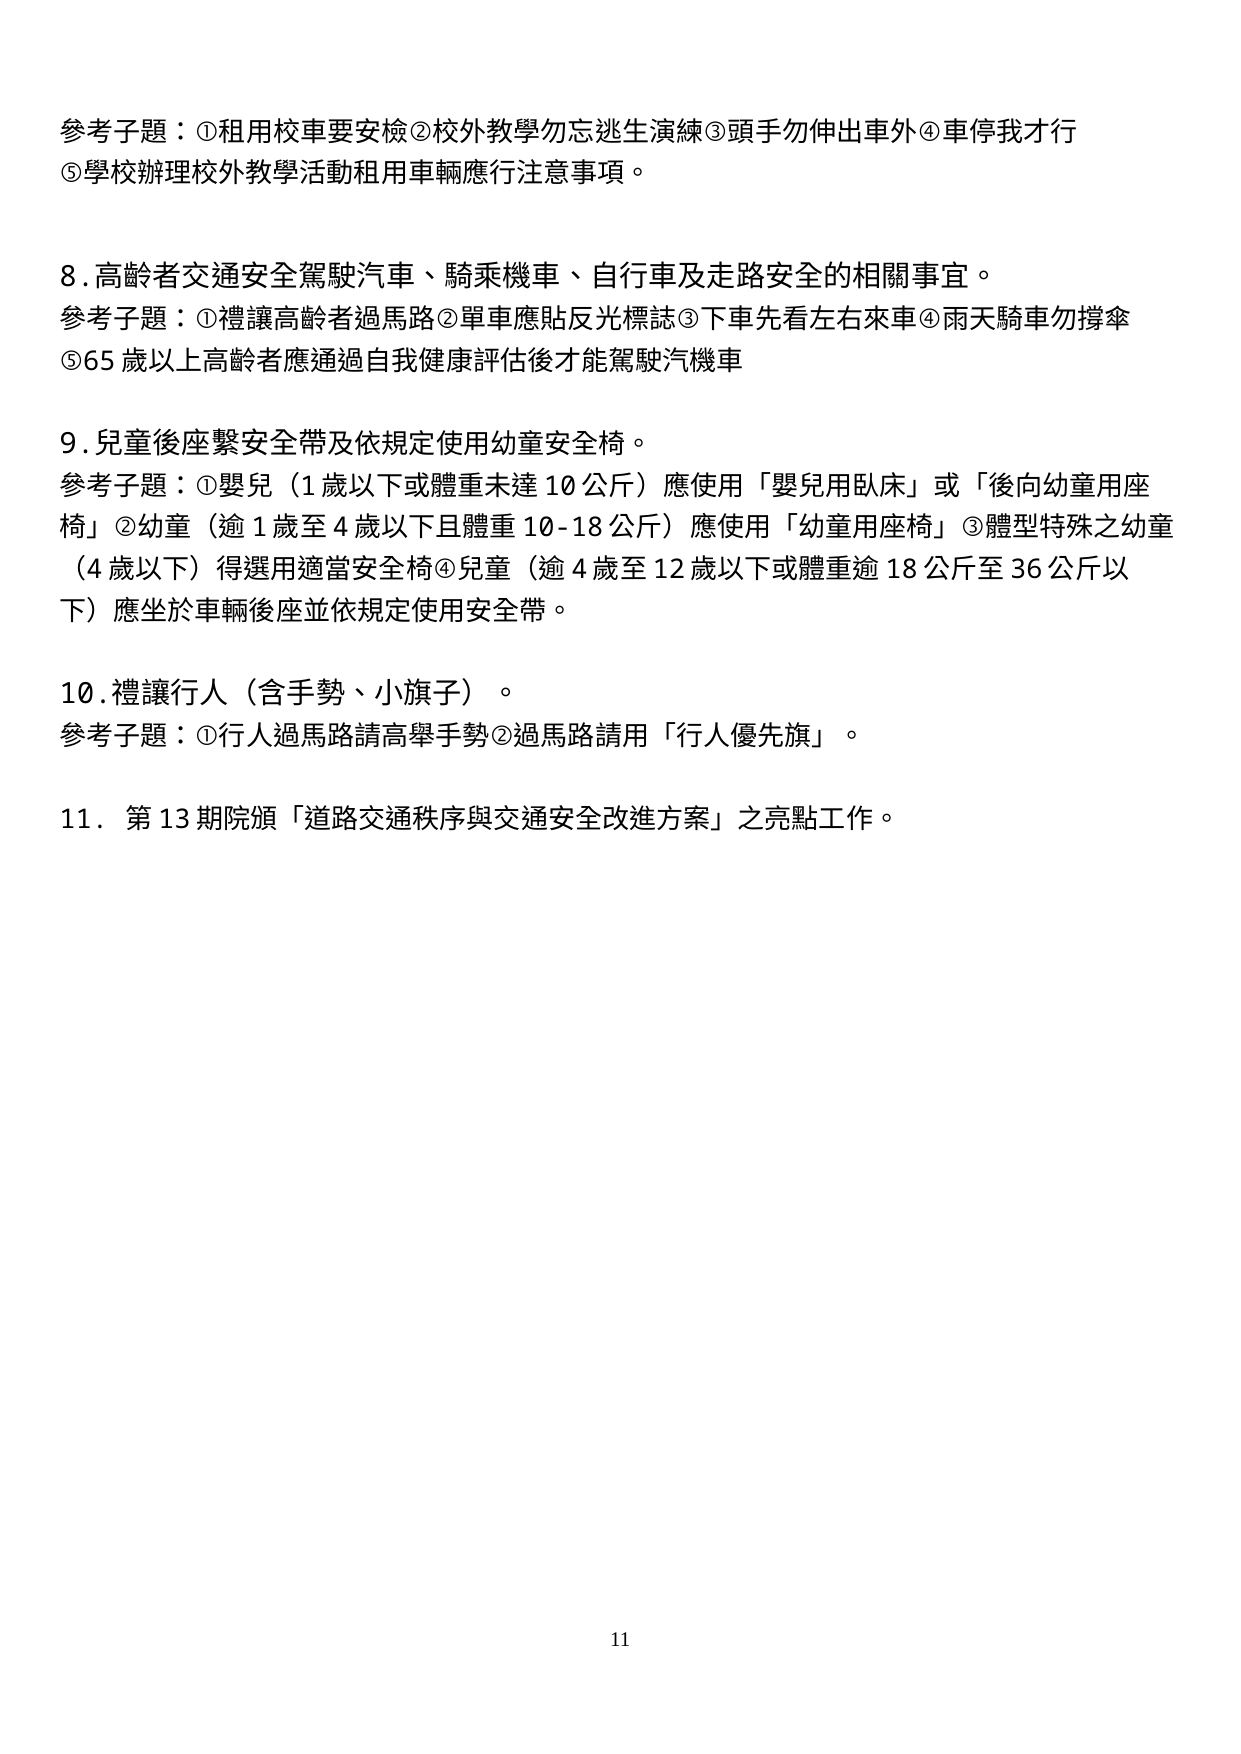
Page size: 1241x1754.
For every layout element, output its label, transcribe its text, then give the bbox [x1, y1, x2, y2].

text 學校辦理校外教學活動租用車輛應行注意事項。 [59, 149, 1181, 191]
text 參考子題：行人過馬路請高舉手勢過馬路請用「行人優先旗」。 [59, 712, 1181, 753]
text 65歲以上高齡者應通過自我健康評估後才能駕駛汽機車 [59, 337, 1181, 378]
text 參考子題：禮讓高齡者過馬路單車應貼反光標誌下車先看左右來車雨天騎車勿撐傘 [59, 295, 1181, 337]
text 8.高齡者交通安全駕駛汽車、騎乘機車、自行車及走路安全的相關事宜。 [59, 233, 1181, 295]
text 參考子題：租用校車要安檢校外教學勿忘逃生演練頭手勿伸出車外車停我才行 [59, 108, 1181, 149]
text 11. 第13期院頒「道路交通秩序與交通安全改進方案」之亮點工作。 [59, 795, 1181, 837]
text 參考子題：嬰兒（1歲以下或體重未達10公斤）應使用「嬰兒用臥床」或「後向幼童用座椅」幼童（逾1歲至4歲以下且體重10-18公斤）應使用「幼童用座椅」體型特殊之幼童（4歲以下）得選用適當安全椅兒童（逾4歲至12歲以下或體重逾18公斤至36公斤以下）應坐於車輛後座並依規定使用安全帶。 [59, 462, 1181, 628]
text 9.兒童後座繫安全帶及依規定使用幼童安全椅。 [59, 420, 1181, 462]
text 10.禮讓行人（含手勢、小旗子）。 [59, 670, 1181, 712]
